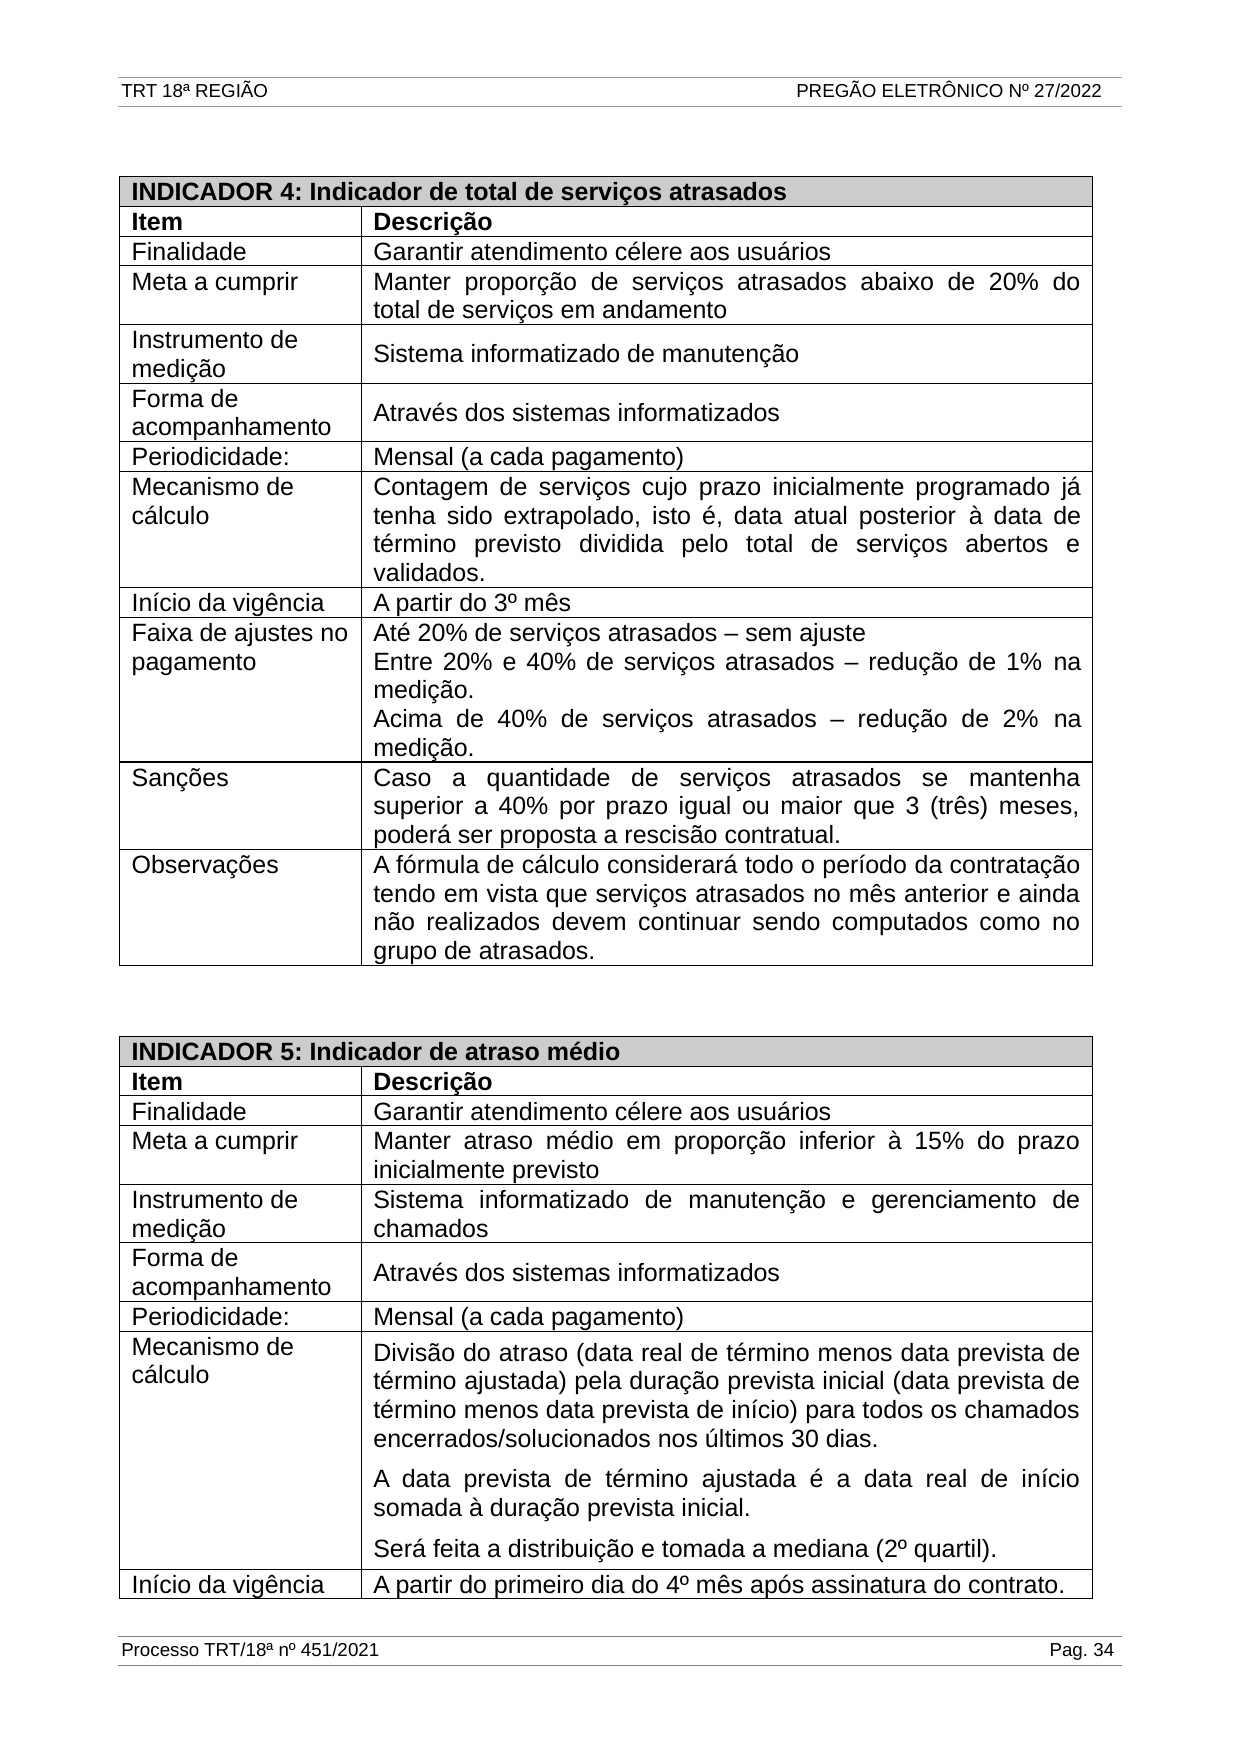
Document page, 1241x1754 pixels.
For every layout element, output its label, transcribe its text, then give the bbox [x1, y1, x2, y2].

table_header INDICADOR 5: Indicador de atraso médio [120, 1037, 1092, 1066]
table_cell Garantir atendimento célere aos usuários [362, 237, 1092, 265]
table_cell A fórmula de cálculo considerará todo o período da contratação tendo em vista que serviços atrasados no mês anterior e ainda não realizados devem continuar sendo computados como no grupo de atrasados. [362, 850, 1092, 965]
table_cell Mecanismo de cálculo [120, 472, 361, 587]
table_cell Meta a cumprir [120, 1126, 361, 1184]
table_cell Forma de acompanhamento [120, 384, 361, 441]
table_cell Manter proporção de serviços atrasados abaixo de 20% do total de serviços em andamento [362, 266, 1092, 324]
table_cell Instrumento de medição [120, 325, 361, 382]
table_cell Mecanismo de cálculo [120, 1332, 361, 1568]
table_cell Mensal (a cada pagamento) [362, 442, 1092, 471]
table_header INDICADOR 4: Indicador de total de serviços atrasados [120, 177, 1092, 206]
table_cell A partir do 3º mês [362, 588, 1092, 617]
table_cell Finalidade [120, 237, 361, 265]
table_cell Início da vigência [120, 588, 361, 617]
table_cell Observações [120, 850, 361, 965]
table_cell A partir do primeiro dia do 4º mês após assinatura do contrato. [362, 1570, 1092, 1598]
table_cell Mensal (a cada pagamento) [362, 1302, 1092, 1331]
table_cell Até 20% de serviços atrasados – sem ajuste Entre 20% e 40% de serviços atrasados – redução de 1% na medição. Acima de 40% de serviços atrasados – redução de 2% na medição. [362, 618, 1092, 761]
table_cell Descrição [362, 1067, 1092, 1095]
table_cell Divisão do atraso (data real de término menos data prevista de término ajustada) pela duração prevista inicial (data prevista de término menos data prevista de início) para todos os chamados encerrados/solucionados nos últimos 30 dias. A data prevista de término ajustada é a data real de início somada à duração prevista inicial. Será feita a distribuição e tomada a mediana (2º quartil). [362, 1332, 1092, 1568]
table_cell Periodicidade: [120, 1302, 361, 1331]
table_cell Através dos sistemas informatizados [362, 384, 1092, 441]
table_cell Item [120, 1067, 361, 1095]
table_cell Caso a quantidade de serviços atrasados se mantenha superior a 40% por prazo igual ou maior que 3 (três) meses, poderá ser proposta a rescisão contratual. [362, 763, 1092, 849]
table_cell Sanções [120, 763, 361, 849]
table_cell Início da vigência [120, 1570, 361, 1598]
table_cell Instrumento de medição [120, 1185, 361, 1242]
table_cell Sistema informatizado de manutenção [362, 325, 1092, 382]
table_cell Contagem de serviços cujo prazo inicialmente programado já tenha sido extrapolado, isto é, data atual posterior à data de término previsto dividida pelo total de serviços abertos e validados. [362, 472, 1092, 587]
table_cell Meta a cumprir [120, 266, 361, 324]
table_cell Periodicidade: [120, 442, 361, 471]
table_cell Através dos sistemas informatizados [362, 1243, 1092, 1301]
table_cell Sistema informatizado de manutenção e gerenciamento de chamados [362, 1185, 1092, 1242]
table_cell Item [120, 207, 361, 236]
table_cell Garantir atendimento célere aos usuários [362, 1096, 1092, 1125]
table_cell Manter atraso médio em proporção inferior à 15% do prazo inicialmente previsto [362, 1126, 1092, 1184]
table_cell Forma de acompanhamento [120, 1243, 361, 1301]
table_cell Faixa de ajustes no pagamento [120, 618, 361, 761]
table_cell Finalidade [120, 1096, 361, 1125]
table_cell Descrição [362, 207, 1092, 236]
